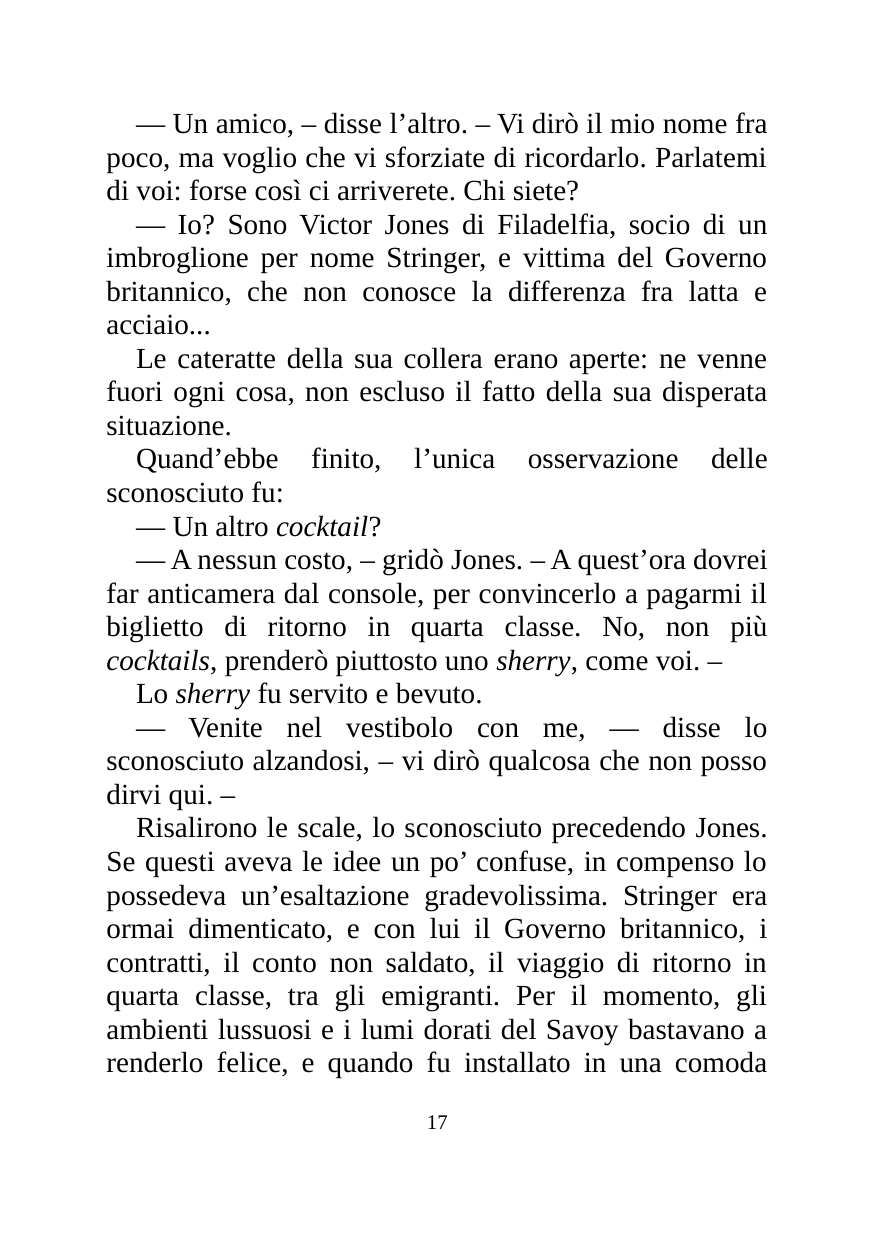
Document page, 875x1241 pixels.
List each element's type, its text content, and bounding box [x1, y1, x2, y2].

text Le cateratte della sua collera erano aperte: ne venne fuori ogni cosa, non escluso il fatto della sua disperata situazione. [106, 341, 768, 442]
text — Un altro cocktail? [106, 509, 768, 542]
text — Io? Sono Victor Jones di Filadelfia, socio di un imbroglione per nome Stringer, e vittima del Governo britannico, che non conosce la differenza fra latta e acciaio... [106, 207, 768, 341]
text Lo sherry fu servito e bevuto. [106, 676, 768, 710]
text Risalirono le scale, lo sconosciuto precedendo Jones. Se questi aveva le idee un po’ confuse, in compenso lo possedeva un’esaltazione gradevolissima. Stringer era ormai dimenticato, e con lui il Governo britannico, i contratti, il conto non saldato, il viaggio di ritorno in quarta classe, tra gli emigranti. Per il momento, gli ambienti lussuosi e i lumi dorati del Savoy bastavano a renderlo felice, e quando fu installato in una comoda [106, 811, 768, 1079]
text Quand’ebbe finito, l’unica osservazione delle sconosciuto fu: [106, 442, 768, 509]
text — A nessun costo, – gridò Jones. – A quest’ora dovrei far anticamera dal console, per convincerlo a pagarmi il biglietto di ritorno in quarta classe. No, non più cocktails, prenderò piuttosto uno sherry, come voi. – [106, 542, 768, 676]
text — Un amico, – disse l’altro. – Vi dirò il mio nome fra poco, ma voglio che vi sforziate di ricordarlo. Parlatemi di voi: forse così ci arriverete. Chi siete? [106, 106, 768, 207]
text — Venite nel vestibolo con me, — disse lo sconosciuto alzandosi, – vi dirò qualcosa che non posso dirvi qui. – [106, 710, 768, 811]
